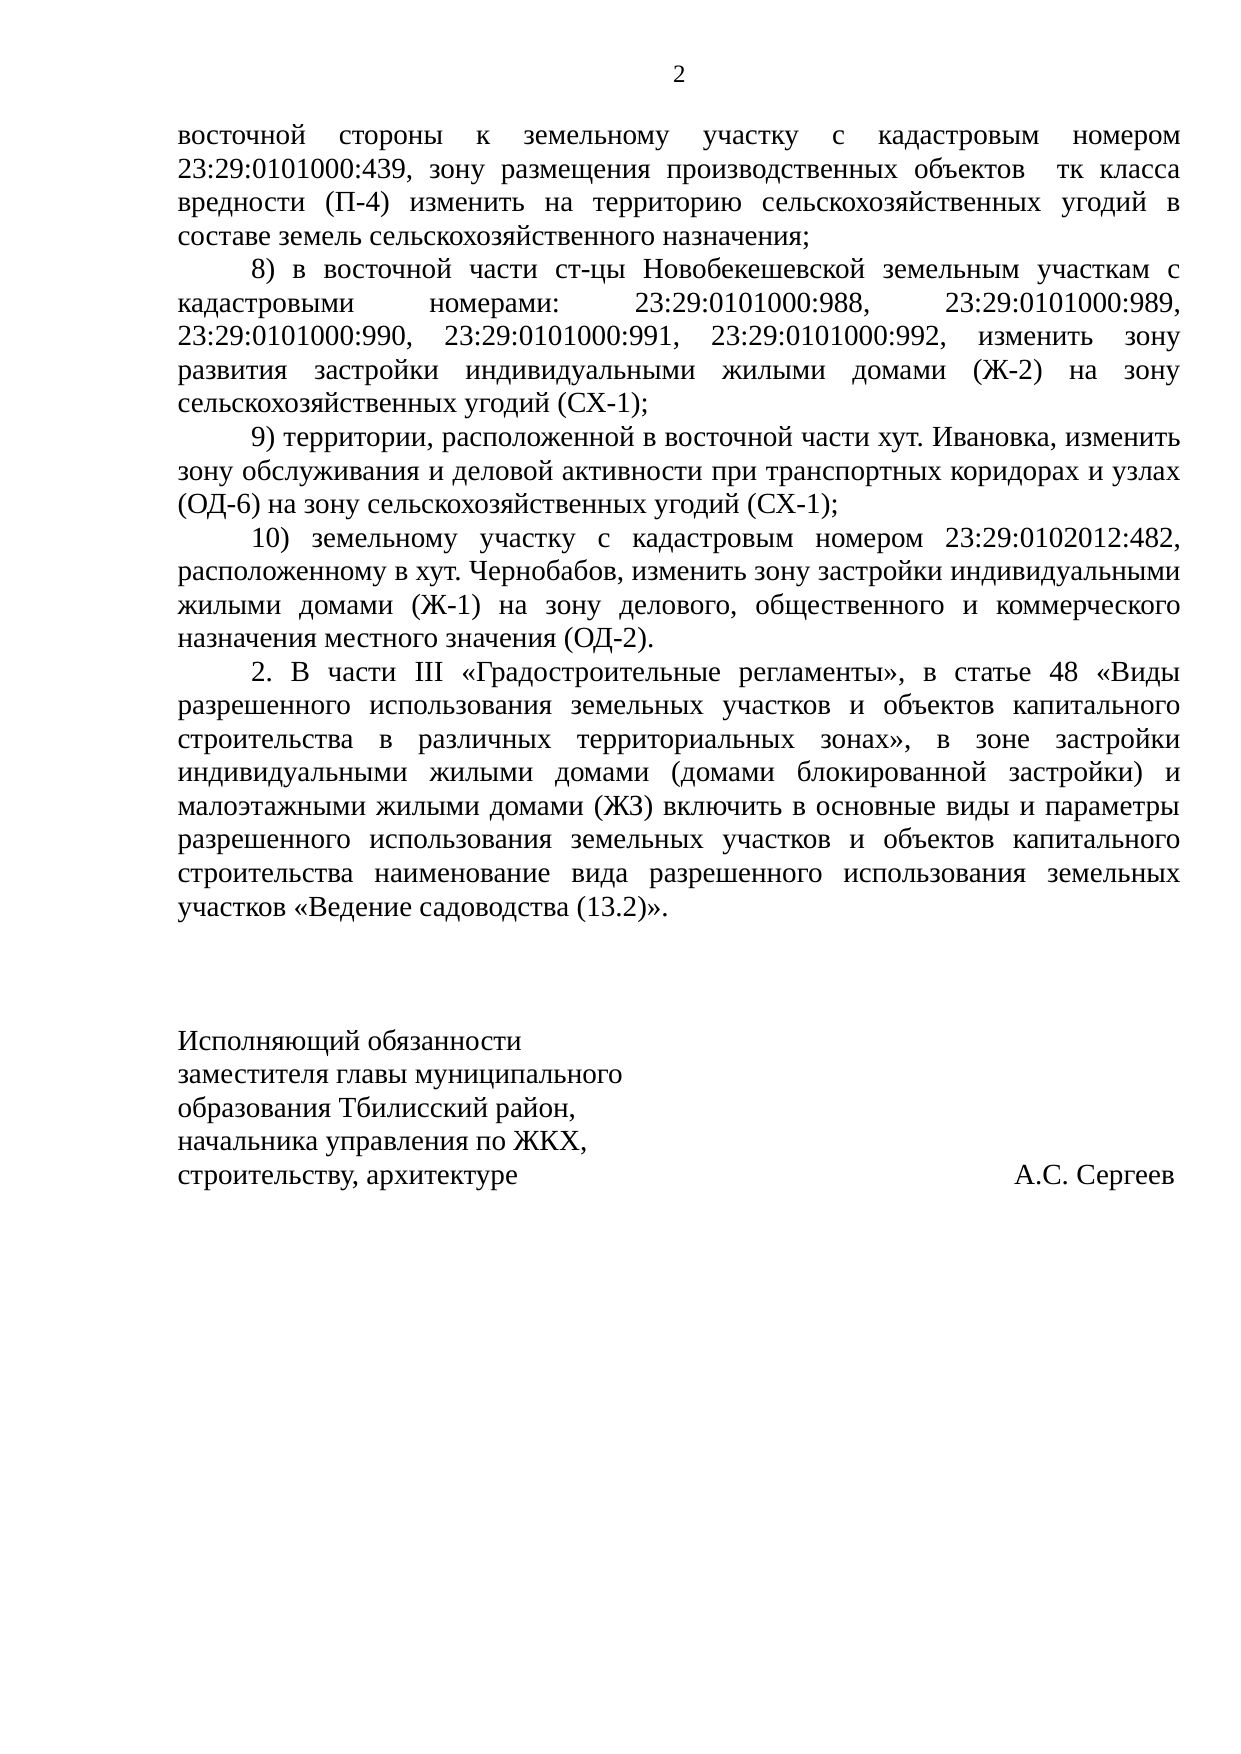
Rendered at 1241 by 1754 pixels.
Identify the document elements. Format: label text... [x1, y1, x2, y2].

text восточной стороны к земельному участку с кадастровым номером 23:29:0101000:439, зону размещения производственных объектов тк класса вредности (П-4) изменить на территорию сельскохозяйственных угодий в составе земель сельскохозяйственного назначения; [177, 117, 1181, 251]
text Исполняющий обязанности [177, 1023, 1181, 1056]
text заместителя главы муниципального [177, 1056, 1181, 1090]
text 10) земельному участку с кадастровым номером 23:29:0102012:482, расположенному в хут. Чернобабов, изменить зону застройки индивидуальными жилыми домами (Ж-1) на зону делового, общественного и коммерческого назначения местного значения (ОД-2). [177, 520, 1181, 654]
text начальника управления по ЖКХ, [177, 1123, 1181, 1157]
text образования Тбилисский район, [177, 1090, 1181, 1123]
text строительству, архитектуре А.С. Сергеев [177, 1157, 1181, 1191]
text 2. В части III «Градостроительные регламенты», в статье 48 «Виды разрешенного использования земельных участков и объектов капитального строительства в различных территориальных зонах», в зоне застройки индивидуальными жилыми домами (домами блокированной застройки) и малоэтажными жилыми домами (ЖЗ) включить в основные виды и параметры разрешенного использования земельных участков и объектов капитального строительства наименование вида разрешенного использования земельных участков «Ведение садоводства (13.2)». [177, 654, 1181, 922]
text 8) в восточной части ст-цы Новобекешевской земельным участкам с кадастровыми номерами: 23:29:0101000:988, 23:29:0101000:989, 23:29:0101000:990, 23:29:0101000:991, 23:29:0101000:992, изменить зону развития застройки индивидуальными жилыми домами (Ж-2) на зону сельскохозяйственных угодий (СХ-1); [177, 251, 1181, 419]
text 9) территории, расположенной в восточной части хут. Ивановка, изменить зону обслуживания и деловой активности при транспортных коридорах и узлах (ОД-6) на зону сельскохозяйственных угодий (СХ-1); [177, 419, 1181, 520]
